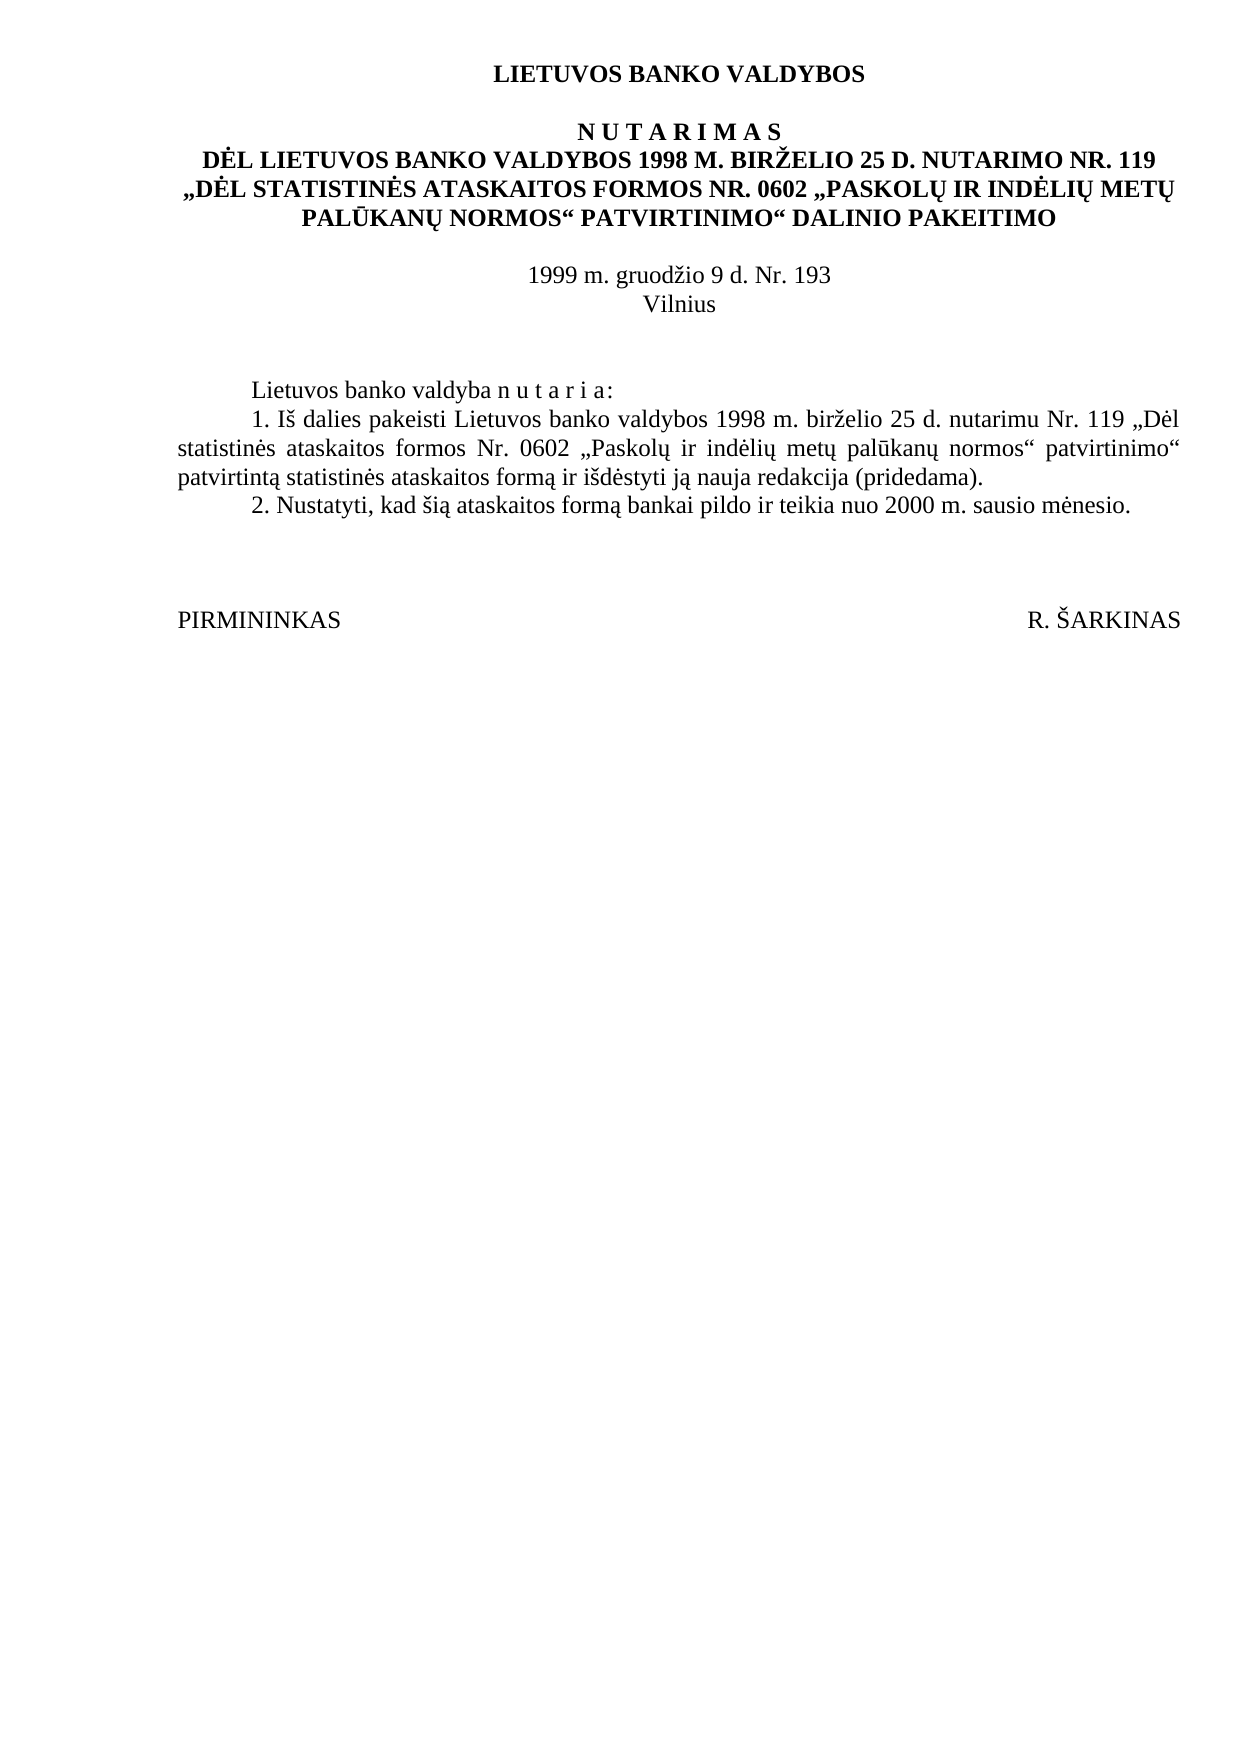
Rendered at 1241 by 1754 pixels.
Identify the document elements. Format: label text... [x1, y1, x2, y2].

text 2. Nustatyti, kad šią ataskaitos formą bankai pildo ir teikia nuo 2000 m. sausio mėnesio. [177, 490, 1181, 519]
text PIRMININKAS R. ŠARKINAS [177, 605, 1181, 634]
text 1. Iš dalies pakeisti Lietuvos banko valdybos 1998 m. birželio 25 d. nutarimu Nr. 119 „Dėl statistinės ataskaitos formos Nr. 0602 „Paskolų ir indėlių metų palūkanų normos“ patvirtinimo“ patvirtintą statistinės ataskaitos formą ir išdėstyti ją nauja redakcija (pridedama). [177, 404, 1181, 490]
text DĖL LIETUVOS BANKO VALDYBOS 1998 M. BIRŽELIO 25 D. NUTARIMO NR. 119 „DĖL STATISTINĖS ATASKAITOS FORMOS NR. 0602 „PASKOLŲ IR INDĖLIŲ METŲ PALŪKANŲ NORMOS“ PATVIRTINIMO“ DALINIO PAKEITIMO [177, 145, 1181, 232]
text 1999 m. gruodžio 9 d. Nr. 193 [177, 260, 1181, 289]
text N U T A R I M A S [177, 117, 1181, 145]
text LIETUVOS BANKO VALDYBOS [177, 59, 1181, 88]
text Vilnius [177, 289, 1181, 318]
text Lietuvos banko valdyba nutaria: [177, 375, 1181, 404]
